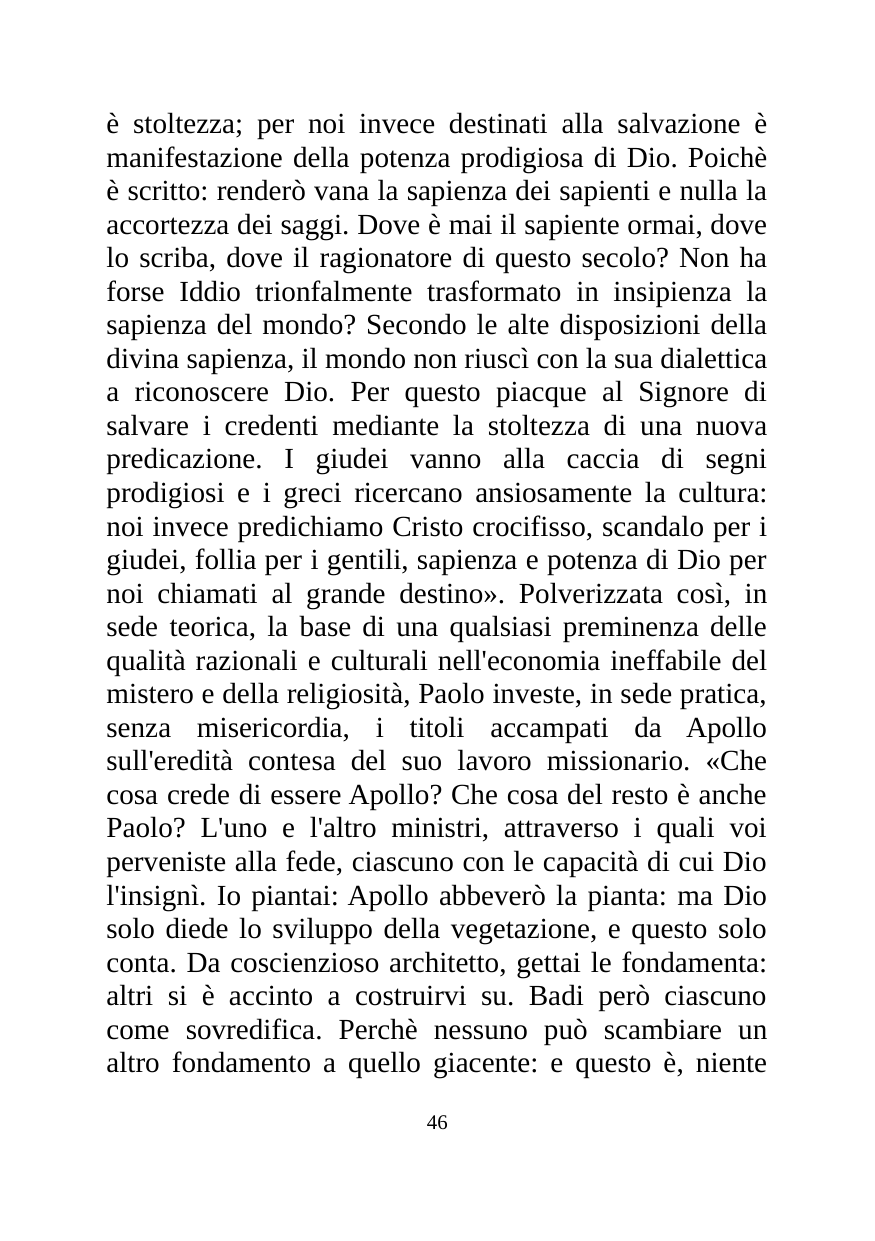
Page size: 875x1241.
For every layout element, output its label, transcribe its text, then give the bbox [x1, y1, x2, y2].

text è stoltezza; per noi invece destinati alla salvazione è manifestazione della potenza prodigiosa di Dio. Poichè è scritto: renderò vana la sapienza dei sapienti e nulla la accortezza dei saggi. Dove è mai il sapiente ormai, dove lo scriba, dove il ragionatore di questo secolo? Non ha forse Iddio trionfalmente trasformato in insipienza la sapienza del mondo? Secondo le alte disposizioni della divina sapienza, il mondo non riuscì con la sua dialettica a riconoscere Dio. Per questo piacque al Signore di salvare i credenti mediante la stoltezza di una nuova predicazione. I giudei vanno alla caccia di segni prodigiosi e i greci ricercano ansiosamente la cultura: noi invece predichiamo Cristo crocifisso, scandalo per i giudei, follia per i gentili, sapienza e potenza di Dio per noi chiamati al grande destino». Polverizzata così, in sede teorica, la base di una qualsiasi preminenza delle qualità razionali e culturali nell'economia ineffabile del mistero e della religiosità, Paolo investe, in sede pratica, senza misericordia, i titoli accampati da Apollo sull'eredità contesa del suo lavoro missionario. «Che cosa crede di essere Apollo? Che cosa del resto è anche Paolo? L'uno e l'altro ministri, attraverso i quali voi perveniste alla fede, ciascuno con le capacità di cui Dio l'insignì. Io piantai: Apollo abbeverò la pianta: ma Dio solo diede lo sviluppo della vegetazione, e questo solo conta. Da coscienzioso architetto, gettai le fondamenta: altri si è accinto a costruirvi su. Badi però ciascuno come sovredifica. Perchè nessuno può scambiare un altro fondamento a quello giacente: e questo è, niente [106, 106, 768, 1079]
